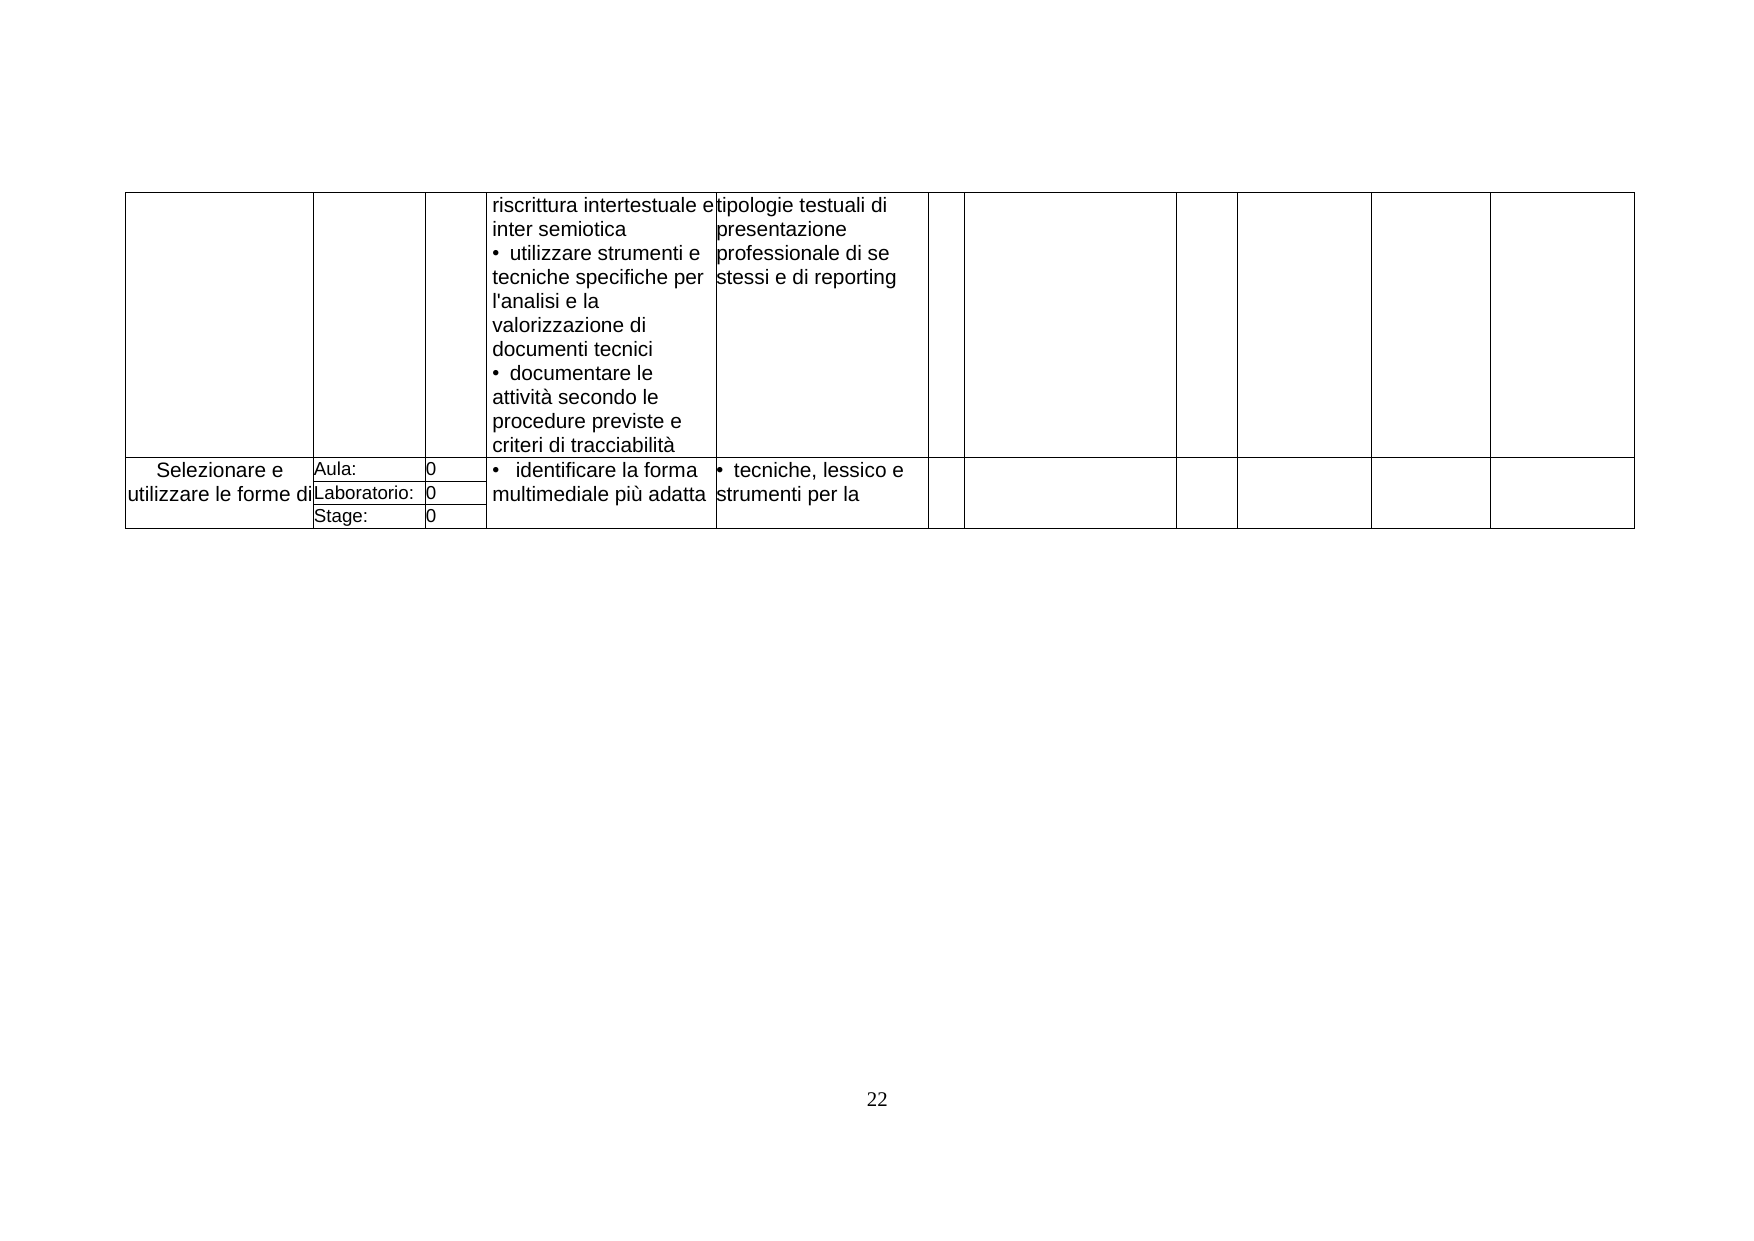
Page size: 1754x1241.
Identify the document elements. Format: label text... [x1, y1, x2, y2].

table_cell [1238, 193, 1371, 457]
table_cell [426, 193, 486, 457]
table_cell [1177, 458, 1237, 528]
table_cell [1372, 458, 1490, 528]
table_cell [1491, 193, 1634, 457]
table_cell [965, 193, 1176, 457]
table_cell [1177, 193, 1237, 457]
table_cell tecniche, lessico e strumenti per la [717, 458, 928, 528]
table_cell [929, 458, 964, 528]
table_cell Selezionare e utilizzare le forme di [126, 458, 313, 528]
table_cell 0 [426, 482, 486, 503]
table_cell tipologie testuali di presentazione professionale di se stessi e di reporting [717, 193, 928, 457]
table_cell [1372, 193, 1490, 457]
table_cell Aula: [314, 458, 425, 481]
table_cell Laboratorio: [314, 482, 425, 503]
table_cell riscrittura intertestuale e inter semiotica utilizzare strumenti e tecniche specifiche per l'analisi e la valorizzazione di documenti tecnici documentare le attività secondo le procedure previste e criteri di tracciabilità [487, 193, 716, 457]
table_cell Stage: [314, 505, 425, 528]
table_cell 0 [426, 505, 486, 528]
table_cell [1491, 458, 1634, 528]
table_cell [1238, 458, 1371, 528]
table_cell [126, 193, 313, 457]
table_cell 0 [426, 458, 486, 481]
table_cell [314, 193, 425, 457]
table_cell [965, 458, 1176, 528]
table_cell identificare la forma multimediale più adatta [487, 458, 716, 528]
table_cell [929, 193, 964, 457]
